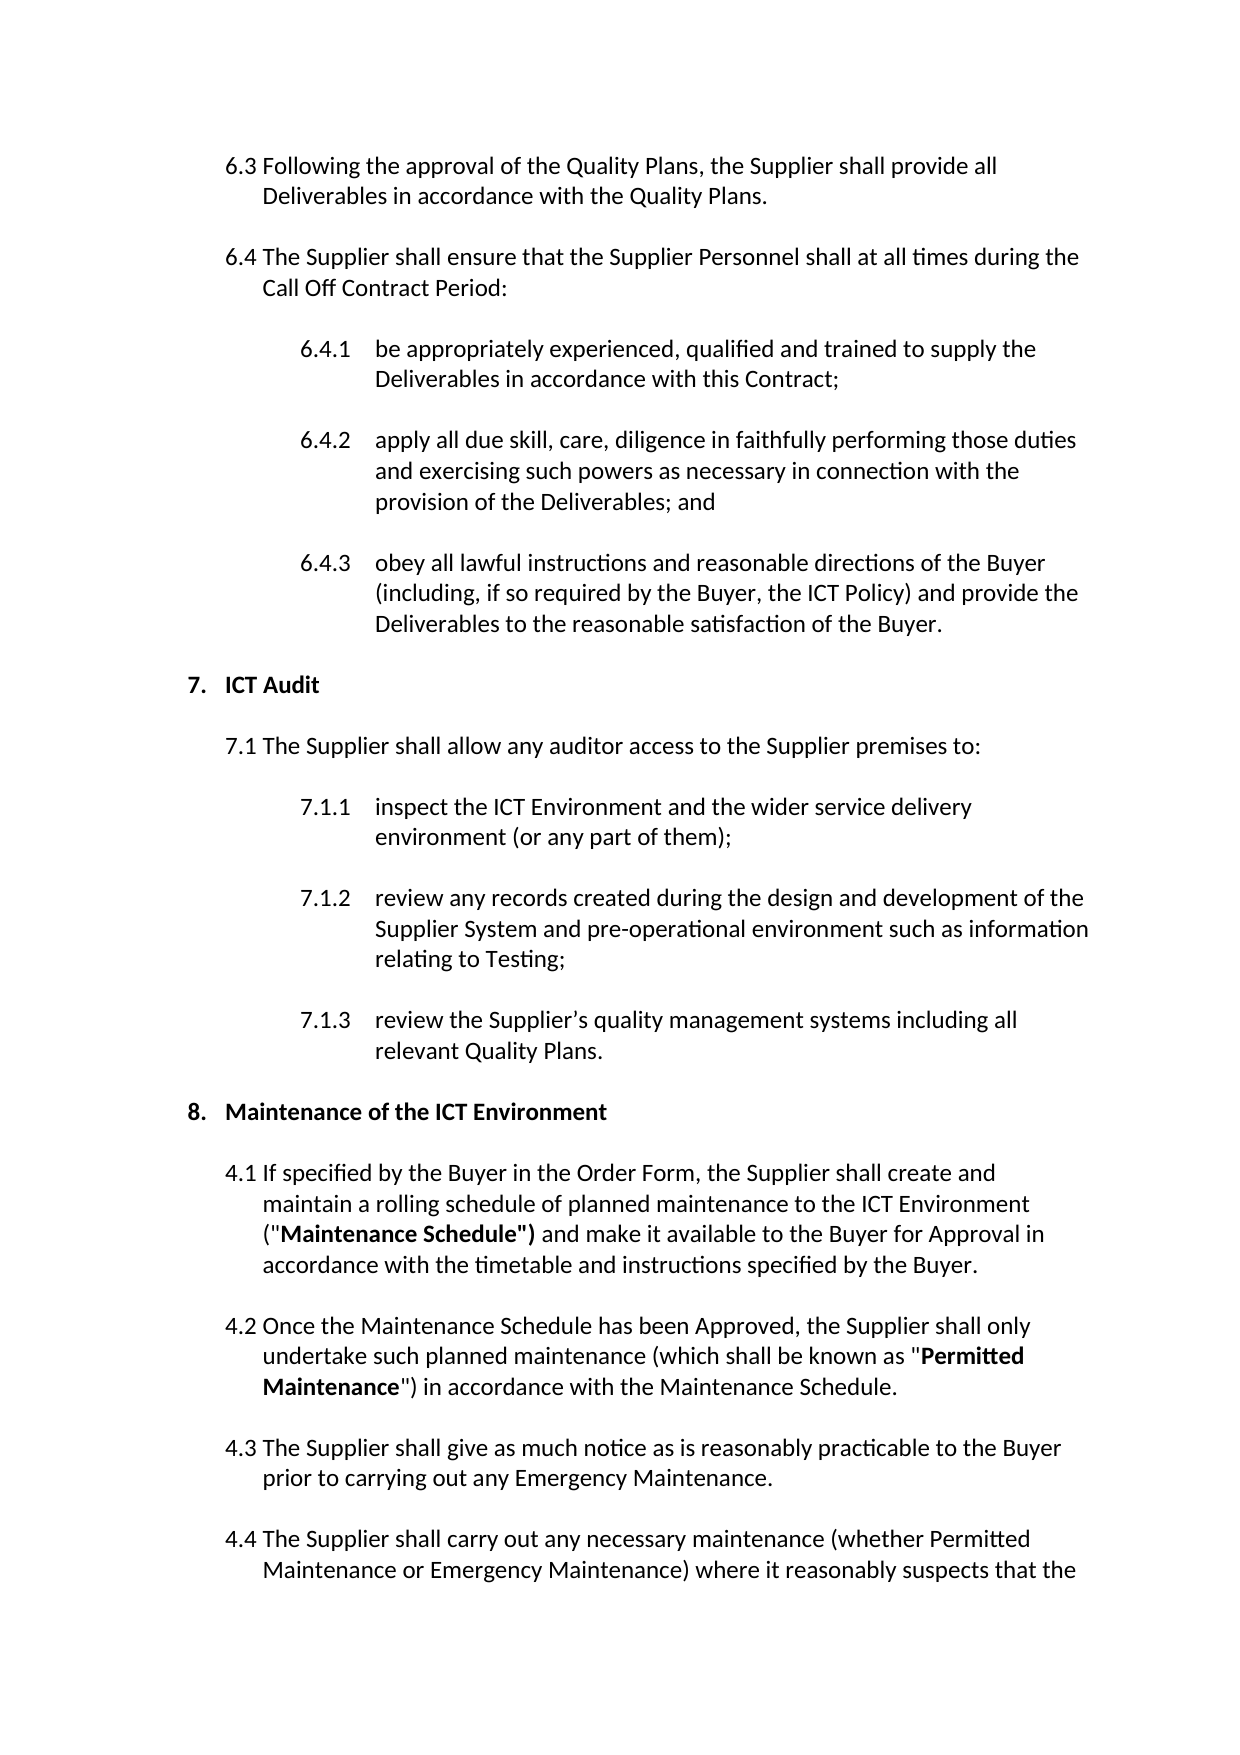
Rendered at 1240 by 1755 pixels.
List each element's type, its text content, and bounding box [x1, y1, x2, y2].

list apply all due skill, care, diligence in faithfully performing those duties and exercising such powers as necessary in connection with the provision of the Deliverables; and [300, 425, 1089, 547]
list Maintenance of the ICT Environment [187, 1096, 1089, 1127]
list review any records created during the design and development of the Supplier System and pre-operational environment such as information relating to Testing; [300, 882, 1089, 1004]
list Following the approval of the Quality Plans, the Supplier shall provide all Deliverables in accordance with the Quality Plans. [225, 150, 1089, 242]
list The Supplier shall ensure that the Supplier Personnel shall at all times during the Call Off Contract Period: [225, 242, 1089, 333]
list be appropriately experienced, qualified and trained to supply the Deliverables in accordance with this Contract; [300, 333, 1089, 425]
list If specified by the Buyer in the Order Form, the Supplier shall create and maintain a rolling schedule of planned maintenance to the ICT Environment ("Maintenance Schedule") and make it available to the Buyer for Approval in accordance with the timetable and instructions specified by the Buyer. [225, 1157, 1089, 1310]
list The Supplier shall carry out any necessary maintenance (whether Permitted Maintenance or Emergency Maintenance) where it reasonably suspects that the [225, 1523, 1089, 1584]
list The Supplier shall allow any auditor access to the Supplier premises to: [225, 730, 1089, 791]
list inspect the ICT Environment and the wider service delivery environment (or any part of them); [300, 791, 1089, 882]
list obey all lawful instructions and reasonable directions of the Buyer (including, if so required by the Buyer, the ICT Policy) and provide the Deliverables to the reasonable satisfaction of the Buyer. [300, 547, 1089, 638]
list Once the Maintenance Schedule has been Approved, the Supplier shall only undertake such planned maintenance (which shall be known as "Permitted Maintenance") in accordance with the Maintenance Schedule. [225, 1310, 1089, 1432]
list The Supplier shall give as much notice as is reasonably practicable to the Buyer prior to carrying out any Emergency Maintenance. [225, 1432, 1089, 1523]
list ICT Audit [187, 669, 1089, 730]
list review the Supplier’s quality management systems including all relevant Quality Plans. [300, 1004, 1089, 1066]
